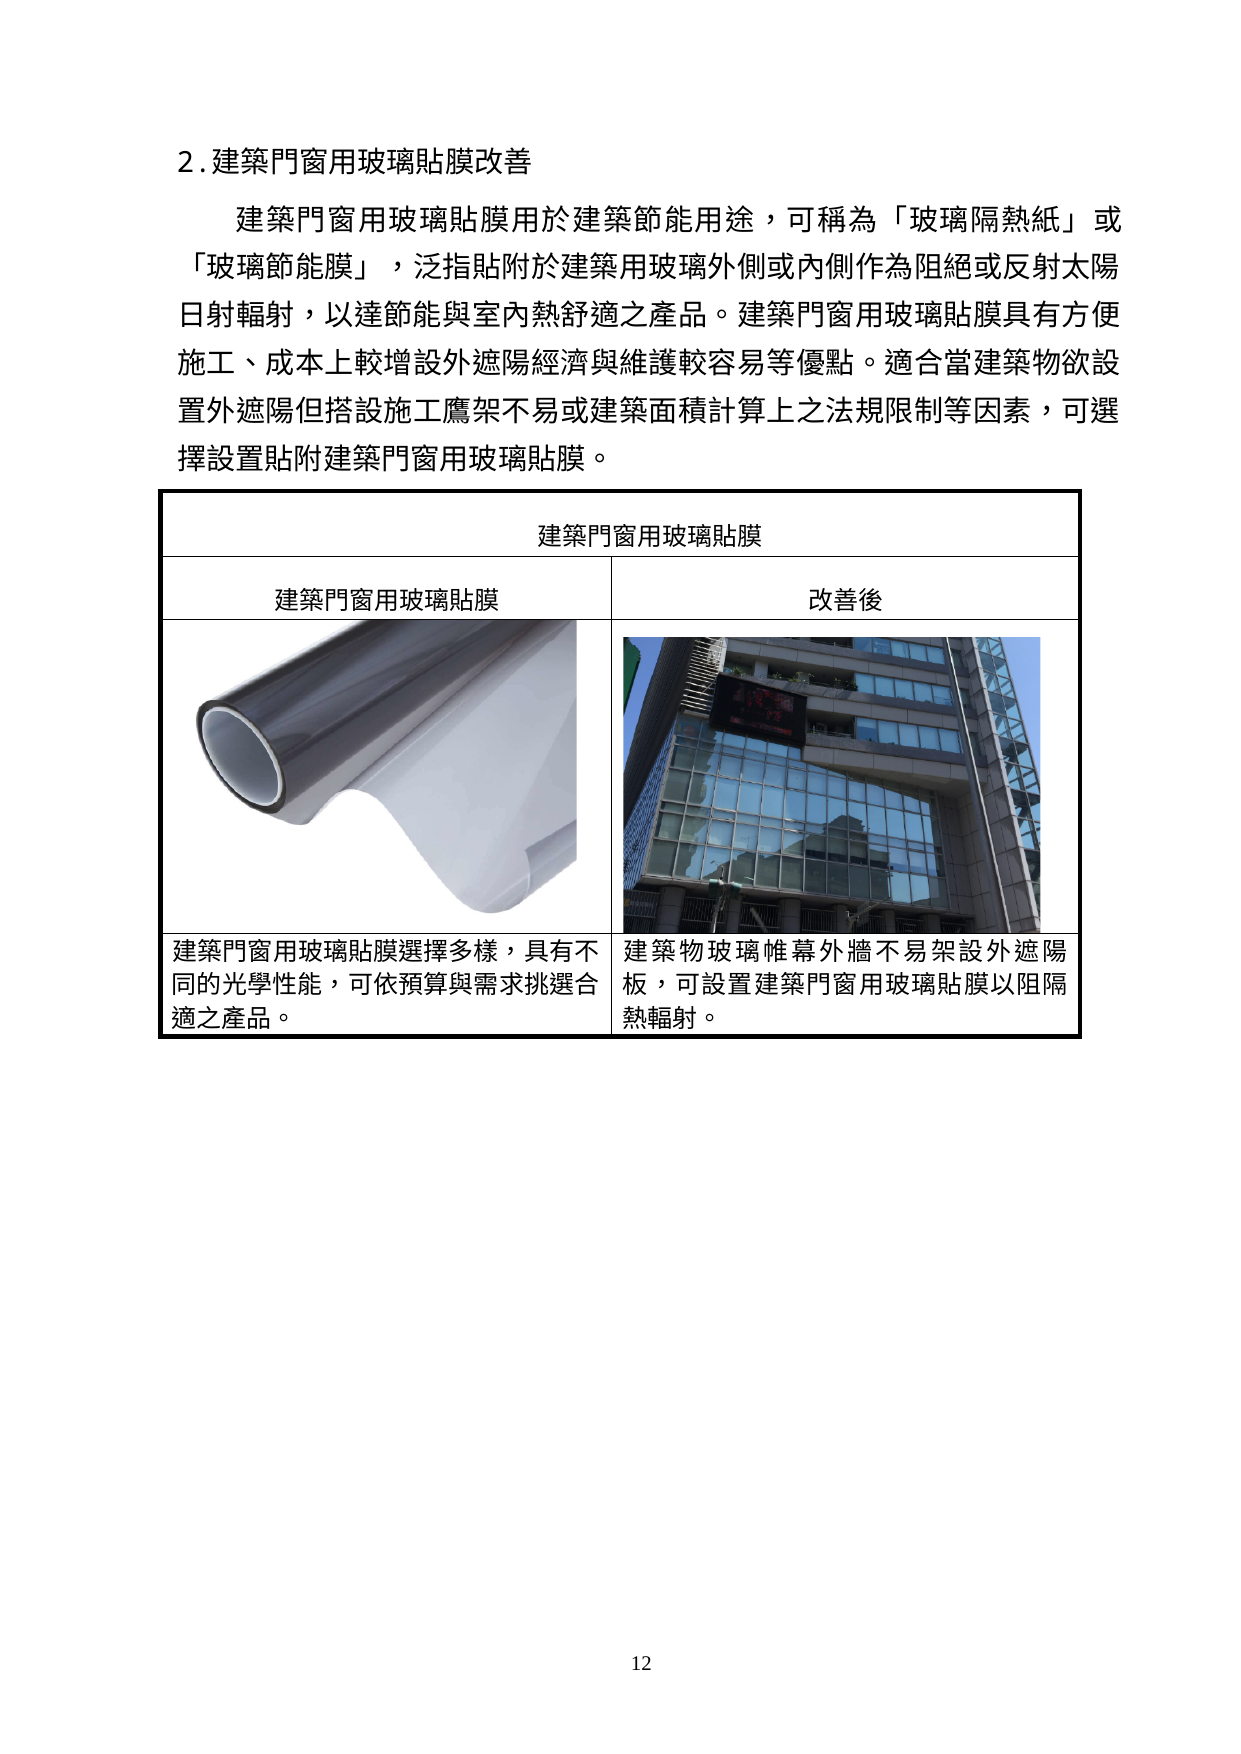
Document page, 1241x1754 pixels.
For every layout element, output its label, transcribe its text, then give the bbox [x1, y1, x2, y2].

table_cell 建築門窗用玻璃貼膜選擇多樣，具有不同的光學性能，可依預算與需求挑選合適之產品。 [163, 934, 611, 1034]
table_cell [612, 620, 1078, 933]
text 2.建築門窗用玻璃貼膜改善 [118, 134, 1122, 182]
table_cell 改善後 [612, 557, 1078, 619]
table_header 建築門窗用玻璃貼膜 [163, 493, 1078, 556]
table_cell 建築物玻璃帷幕外牆不易架設外遮陽板，可設置建築門窗用玻璃貼膜以阻隔熱輻射。 [612, 934, 1078, 1034]
text 建築門窗用玻璃貼膜用於建築節能用途，可稱為「玻璃隔熱紙」或「玻璃節能膜」，泛指貼附於建築用玻璃外側或內側作為阻絕或反射太陽日射輻射，以達節能與室內熱舒適之產品。建築門窗用玻璃貼膜具有方便施工、成本上較增設外遮陽經濟與維護較容易等優點。適合當建築物欲設置外遮陽但搭設施工鷹架不易或建築面積計算上之法規限制等因素，可選擇設置貼附建築門窗用玻璃貼膜。 [177, 192, 1122, 479]
table_cell 建築門窗用玻璃貼膜 [163, 557, 611, 619]
table_cell [163, 620, 611, 933]
